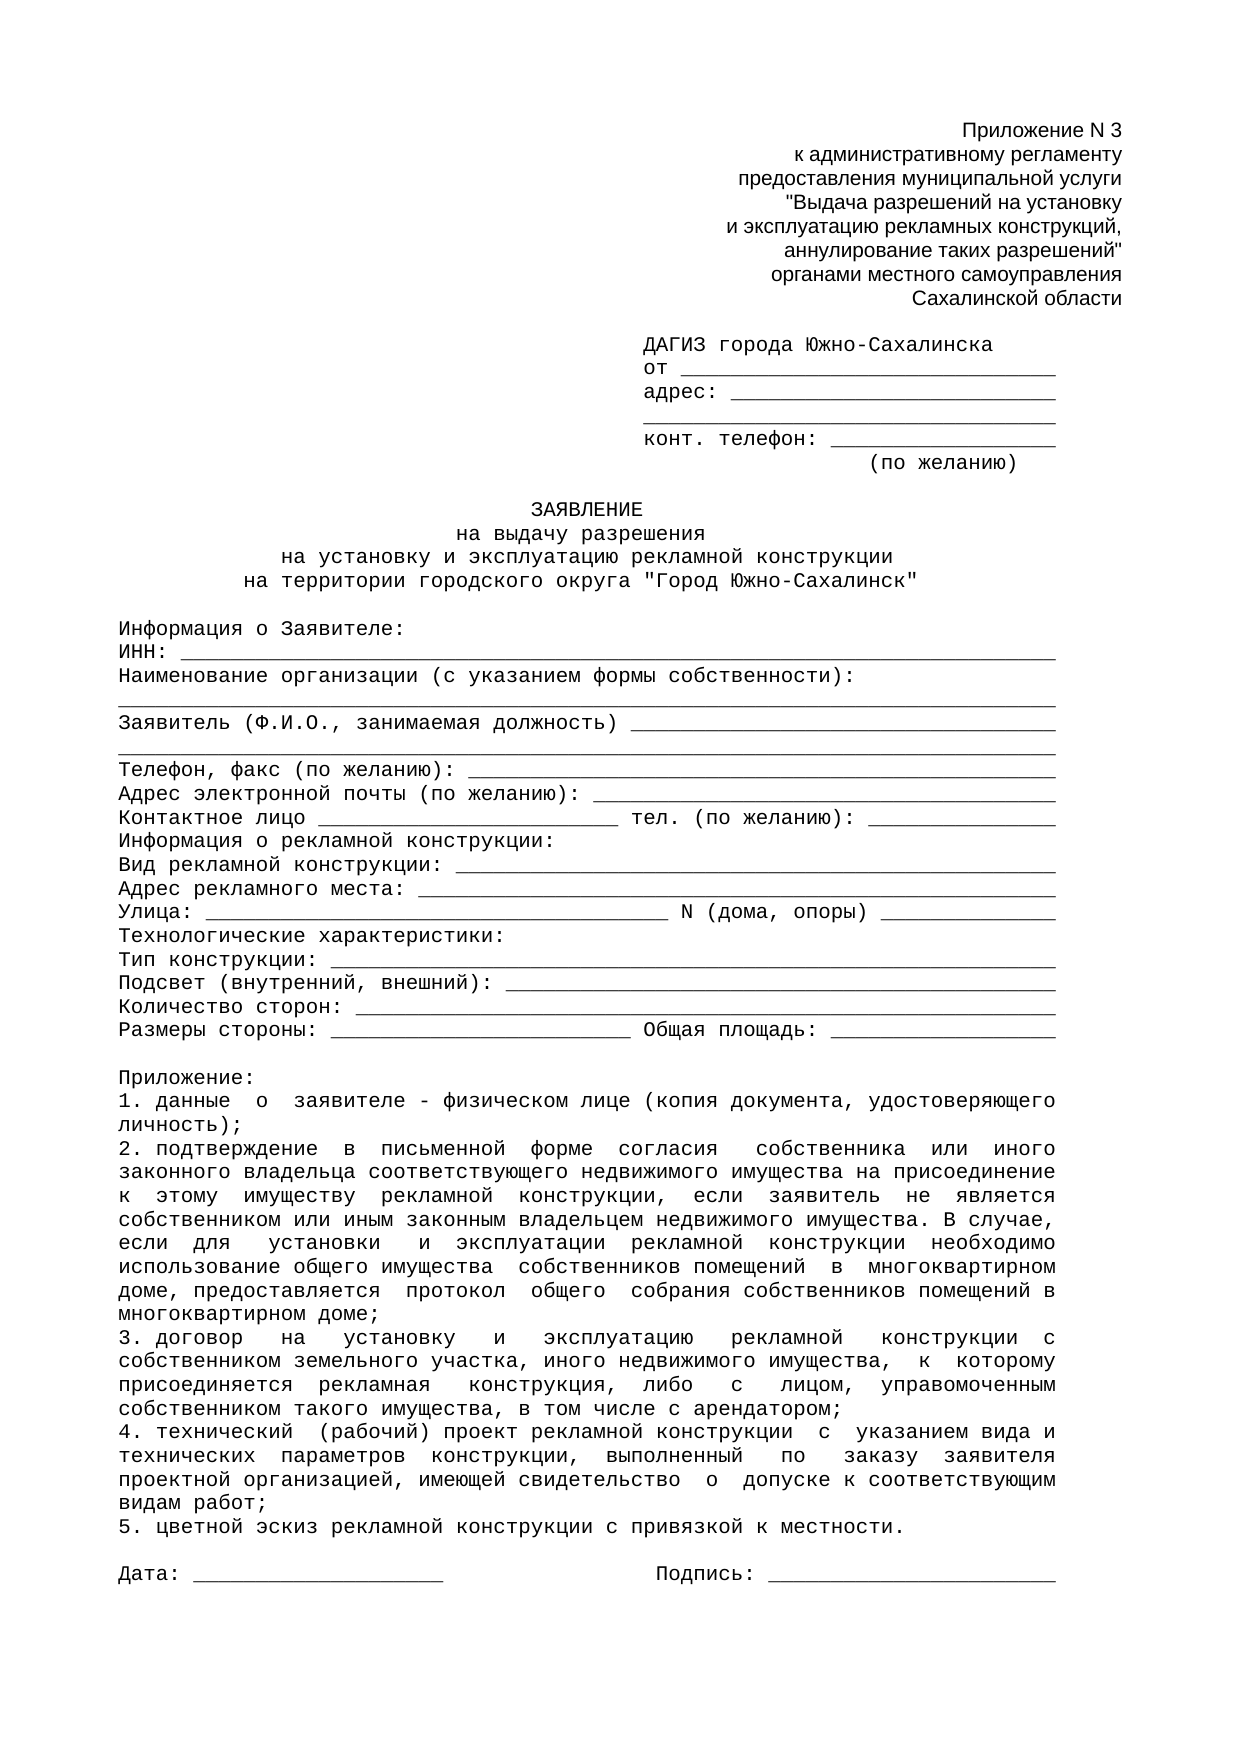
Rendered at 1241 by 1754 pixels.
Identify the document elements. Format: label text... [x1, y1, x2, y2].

text ___________________________________________________________________________ [118, 688, 1122, 712]
text к административному регламенту [118, 142, 1122, 166]
text законного владельца соответствующего недвижимого имущества на присоединение [118, 1161, 1122, 1185]
text аннулирование таких разрешений" [118, 238, 1122, 262]
text 2. подтверждение в письменной форме согласия собственника или иного [118, 1138, 1122, 1161]
text многоквартирном доме; [118, 1303, 1122, 1327]
text и эксплуатацию рекламных конструкций, [118, 214, 1122, 238]
text Вид рекламной конструкции: ________________________________________________ [118, 854, 1122, 878]
text Адрес электронной почты (по желанию): _____________________________________ [118, 783, 1122, 807]
text ИНН: ______________________________________________________________________ [118, 641, 1122, 665]
text Размеры стороны: ________________________ Общая площадь: __________________ [118, 1019, 1122, 1043]
text Подсвет (внутренний, внешний): ____________________________________________ [118, 972, 1122, 996]
text проектной организацией, имеющей свидетельство о допуске к соответствующим [118, 1469, 1122, 1492]
text _________________________________ [118, 405, 1122, 428]
text собственником земельного участка, иного недвижимого имущества, к которому [118, 1351, 1122, 1374]
text Улица: _____________________________________ N (дома, опоры) ______________ [118, 901, 1122, 925]
text собственником или иным законным владельцем недвижимого имущества. В случае, [118, 1209, 1122, 1232]
subtitle Приложение N 3 [118, 118, 1122, 142]
text Технологические характеристики: [118, 925, 1122, 948]
text Приложение: [118, 1067, 1122, 1090]
text 4. технический (рабочий) проект рекламной конструкции с указанием вида и [118, 1421, 1122, 1445]
text на территории городского округа "Город Южно-Сахалинск" [118, 570, 1122, 594]
text собственником такого имущества, в том числе с арендатором; [118, 1398, 1122, 1421]
text Телефон, факс (по желанию): _______________________________________________ [118, 759, 1122, 783]
text органами местного самоуправления [118, 262, 1122, 286]
text использование общего имущества собственников помещений в многоквартирном [118, 1256, 1122, 1279]
text "Выдача разрешений на установку [118, 190, 1122, 214]
text технических параметров конструкции, выполненный по заказу заявителя [118, 1445, 1122, 1469]
text 1. данные о заявителе - физическом лице (копия документа, удостоверяющего [118, 1090, 1122, 1114]
text доме, предоставляется протокол общего собрания собственников помещений в [118, 1279, 1122, 1303]
text на выдачу разрешения [118, 523, 1122, 547]
text Информация о Заявителе: [118, 617, 1122, 641]
text личность); [118, 1114, 1122, 1138]
text Информация о рекламной конструкции: [118, 830, 1122, 854]
text предоставления муниципальной услуги [118, 166, 1122, 190]
text конт. телефон: __________________ [118, 428, 1122, 452]
text 5. цветной эскиз рекламной конструкции с привязкой к местности. [118, 1516, 1122, 1540]
text ЗАЯВЛЕНИЕ [118, 499, 1122, 523]
text (по желанию) [118, 452, 1122, 476]
text Дата: ____________________ Подпись: _______________________ [118, 1563, 1122, 1587]
text ДАГИЗ города Южно-Сахалинска [118, 334, 1122, 357]
text присоединяется рекламная конструкция, либо с лицом, управомоченным [118, 1374, 1122, 1398]
text Адрес рекламного места: ___________________________________________________ [118, 878, 1122, 901]
text если для установки и эксплуатации рекламной конструкции необходимо [118, 1232, 1122, 1256]
text Заявитель (Ф.И.О., занимаемая должность) __________________________________ [118, 712, 1122, 736]
text Наименование организации (с указанием формы собственности): [118, 665, 1122, 688]
text Контактное лицо ________________________ тел. (по желанию): _______________ [118, 807, 1122, 830]
text адрес: __________________________ [118, 381, 1122, 405]
text Сахалинской области [118, 286, 1122, 310]
text от ______________________________ [118, 357, 1122, 381]
text 3. договор на установку и эксплуатацию рекламной конструкции с [118, 1327, 1122, 1351]
text к этому имуществу рекламной конструкции, если заявитель не является [118, 1185, 1122, 1209]
text Тип конструкции: __________________________________________________________ [118, 948, 1122, 972]
text видам работ; [118, 1492, 1122, 1516]
text на установку и эксплуатацию рекламной конструкции [118, 547, 1122, 570]
text Количество сторон: ________________________________________________________ [118, 996, 1122, 1019]
text ___________________________________________________________________________ [118, 736, 1122, 759]
